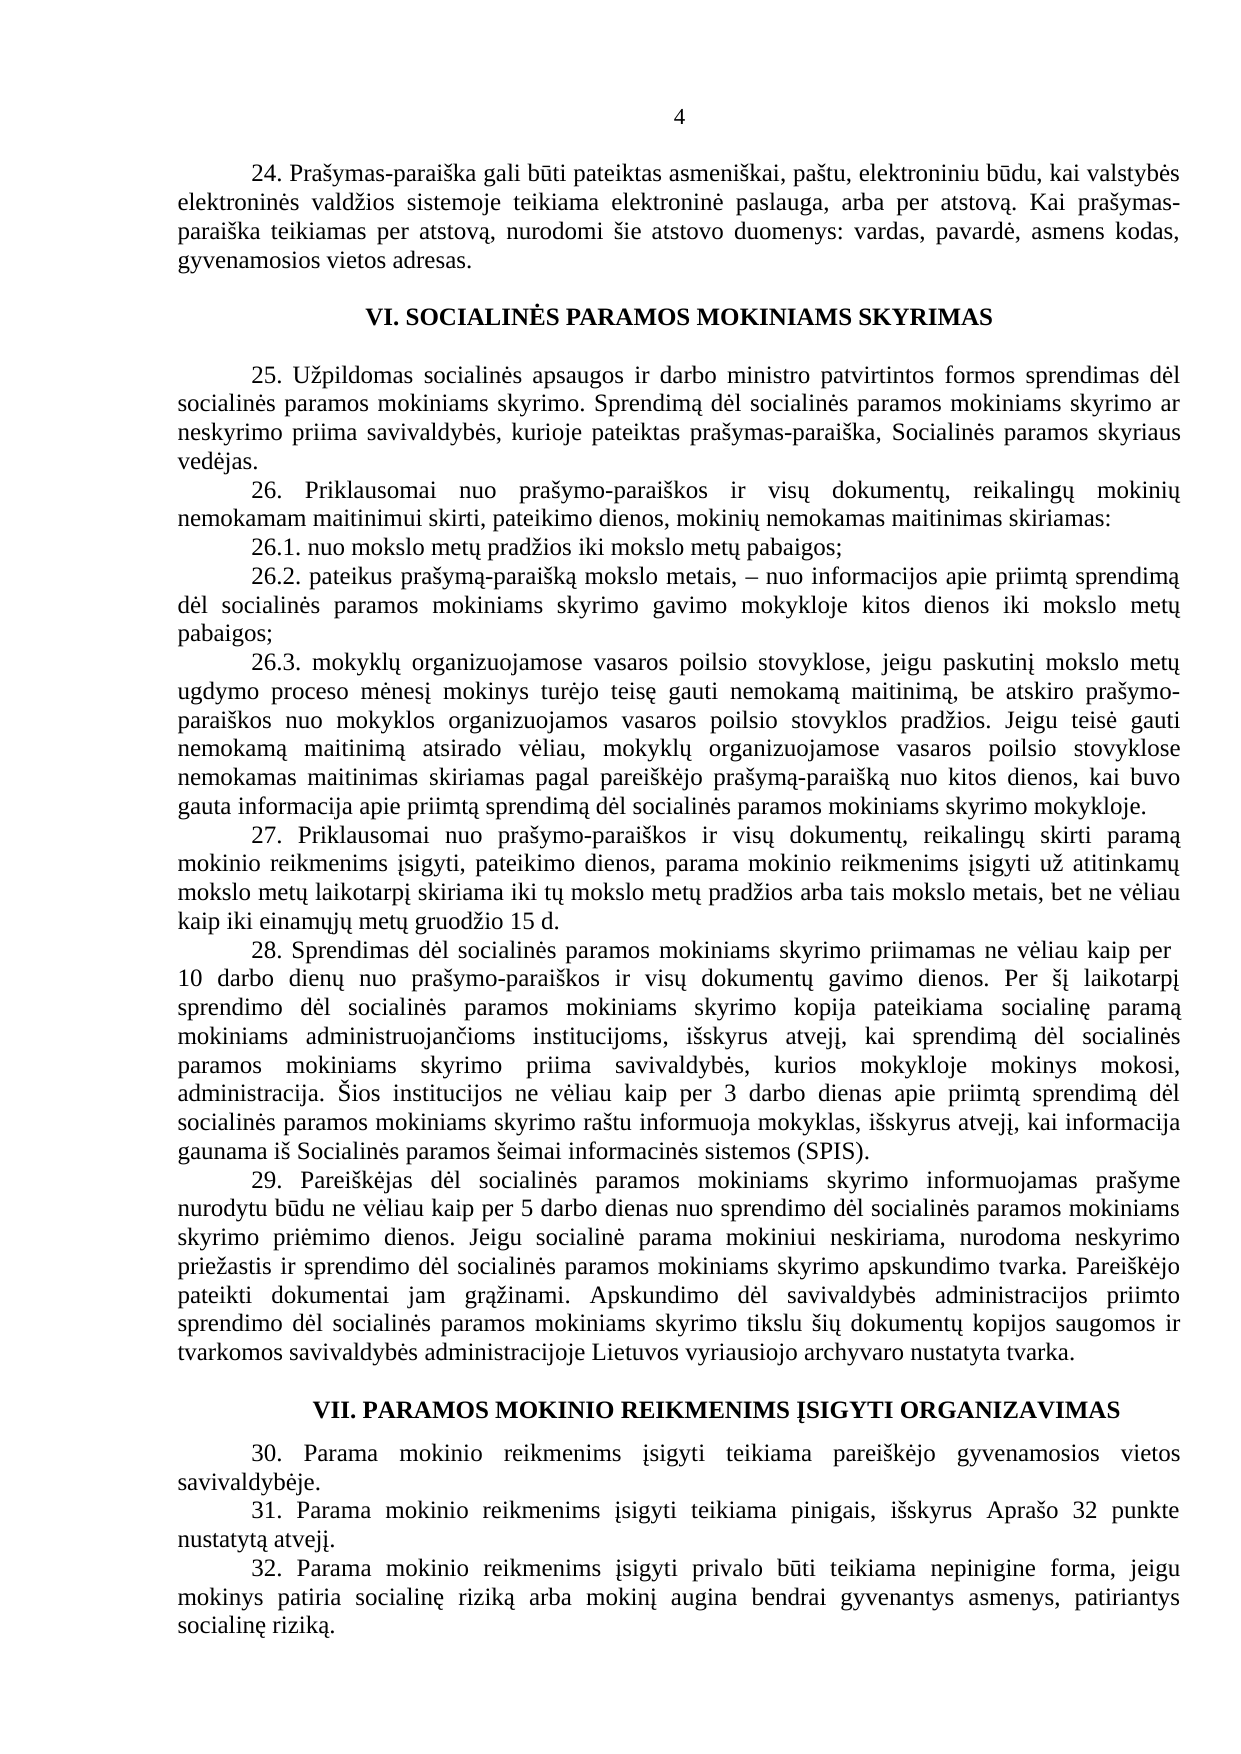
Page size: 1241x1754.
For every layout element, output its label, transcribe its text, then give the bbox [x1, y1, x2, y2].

text 25. Užpildomas socialinės apsaugos ir darbo ministro patvirtintos formos sprendimas dėl socialinės paramos mokiniams skyrimo. Sprendimą dėl socialinės paramos mokiniams skyrimo ar neskyrimo priima savivaldybės, kurioje pateiktas prašymas-paraiška, Socialinės paramos skyriaus vedėjas. [177, 360, 1181, 475]
text 27. Priklausomai nuo prašymo-paraiškos ir visų dokumentų, reikalingų skirti paramą mokinio reikmenims įsigyti, pateikimo dienos, parama mokinio reikmenims įsigyti už atitinkamų mokslo metų laikotarpį skiriama iki tų mokslo metų pradžios arba tais mokslo metais, bet ne vėliau kaip iki einamųjų metų gruodžio 15 d. [177, 820, 1181, 935]
text 26.2. pateikus prašymą-paraišką mokslo metais, – nuo informacijos apie priimtą sprendimą dėl socialinės paramos mokiniams skyrimo gavimo mokykloje kitos dienos iki mokslo metų pabaigos; [177, 561, 1181, 647]
text VII. PARAMOS MOKINIO REIKMENIMS ĮSIGYTI ORGANIZAVIMAS [177, 1395, 1181, 1423]
text 24. Prašymas-paraiška gali būti pateiktas asmeniškai, paštu, elektroniniu būdu, kai valstybės elektroninės valdžios sistemoje teikiama elektroninė paslauga, arba per atstovą. Kai prašymas-paraiška teikiamas per atstovą, nurodomi šie atstovo duomenys: vardas, pavardė, asmens kodas, gyvenamosios vietos adresas. [177, 158, 1181, 273]
text VI. SOCIALINĖS PARAMOS MOKINIAMS SKYRIMAS [177, 302, 1181, 331]
text 26. Priklausomai nuo prašymo-paraiškos ir visų dokumentų, reikalingų mokinių nemokamam maitinimui skirti, pateikimo dienos, mokinių nemokamas maitinimas skiriamas: [177, 475, 1181, 532]
text 26.1. nuo mokslo metų pradžios iki mokslo metų pabaigos; [177, 532, 1181, 561]
text 28. Sprendimas dėl socialinės paramos mokiniams skyrimo priimamas ne vėliau kaip per 10 darbo dienų nuo prašymo-paraiškos ir visų dokumentų gavimo dienos. Per šį laikotarpį sprendimo dėl socialinės paramos mokiniams skyrimo kopija pateikiama socialinę paramą mokiniams administruojančioms institucijoms, išskyrus atvejį, kai sprendimą dėl socialinės paramos mokiniams skyrimo priima savivaldybės, kurios mokykloje mokinys mokosi, administracija. Šios institucijos ne vėliau kaip per 3 darbo dienas apie priimtą sprendimą dėl socialinės paramos mokiniams skyrimo raštu informuoja mokyklas, išskyrus atvejį, kai informacija gaunama iš Socialinės paramos šeimai informacinės sistemos (SPIS). [177, 935, 1181, 1165]
text 30. Parama mokinio reikmenims įsigyti teikiama pareiškėjo gyvenamosios vietos savivaldybėje. [177, 1438, 1181, 1495]
text 26.3. mokyklų organizuojamose vasaros poilsio stovyklose, jeigu paskutinį mokslo metų ugdymo proceso mėnesį mokinys turėjo teisę gauti nemokamą maitinimą, be atskiro prašymo-paraiškos nuo mokyklos organizuojamos vasaros poilsio stovyklos pradžios. Jeigu teisė gauti nemokamą maitinimą atsirado vėliau, mokyklų organizuojamose vasaros poilsio stovyklose nemokamas maitinimas skiriamas pagal pareiškėjo prašymą-paraišką nuo kitos dienos, kai buvo gauta informacija apie priimtą sprendimą dėl socialinės paramos mokiniams skyrimo mokykloje. [177, 647, 1181, 820]
text 31. Parama mokinio reikmenims įsigyti teikiama pinigais, išskyrus Aprašo 32 punkte nustatytą atvejį. [177, 1495, 1181, 1553]
text 32. Parama mokinio reikmenims įsigyti privalo būti teikiama nepinigine forma, jeigu mokinys patiria socialinę riziką arba mokinį augina bendrai gyvenantys asmenys, patiriantys socialinę riziką. [177, 1553, 1181, 1639]
text 29. Pareiškėjas dėl socialinės paramos mokiniams skyrimo informuojamas prašyme nurodytu būdu ne vėliau kaip per 5 darbo dienas nuo sprendimo dėl socialinės paramos mokiniams skyrimo priėmimo dienos. Jeigu socialinė parama mokiniui neskiriama, nurodoma neskyrimo priežastis ir sprendimo dėl socialinės paramos mokiniams skyrimo apskundimo tvarka. Pareiškėjo pateikti dokumentai jam grąžinami. Apskundimo dėl savivaldybės administracijos priimto sprendimo dėl socialinės paramos mokiniams skyrimo tikslu šių dokumentų kopijos saugomos ir tvarkomos savivaldybės administracijoje Lietuvos vyriausiojo archyvaro nustatyta tvarka. [177, 1165, 1181, 1366]
